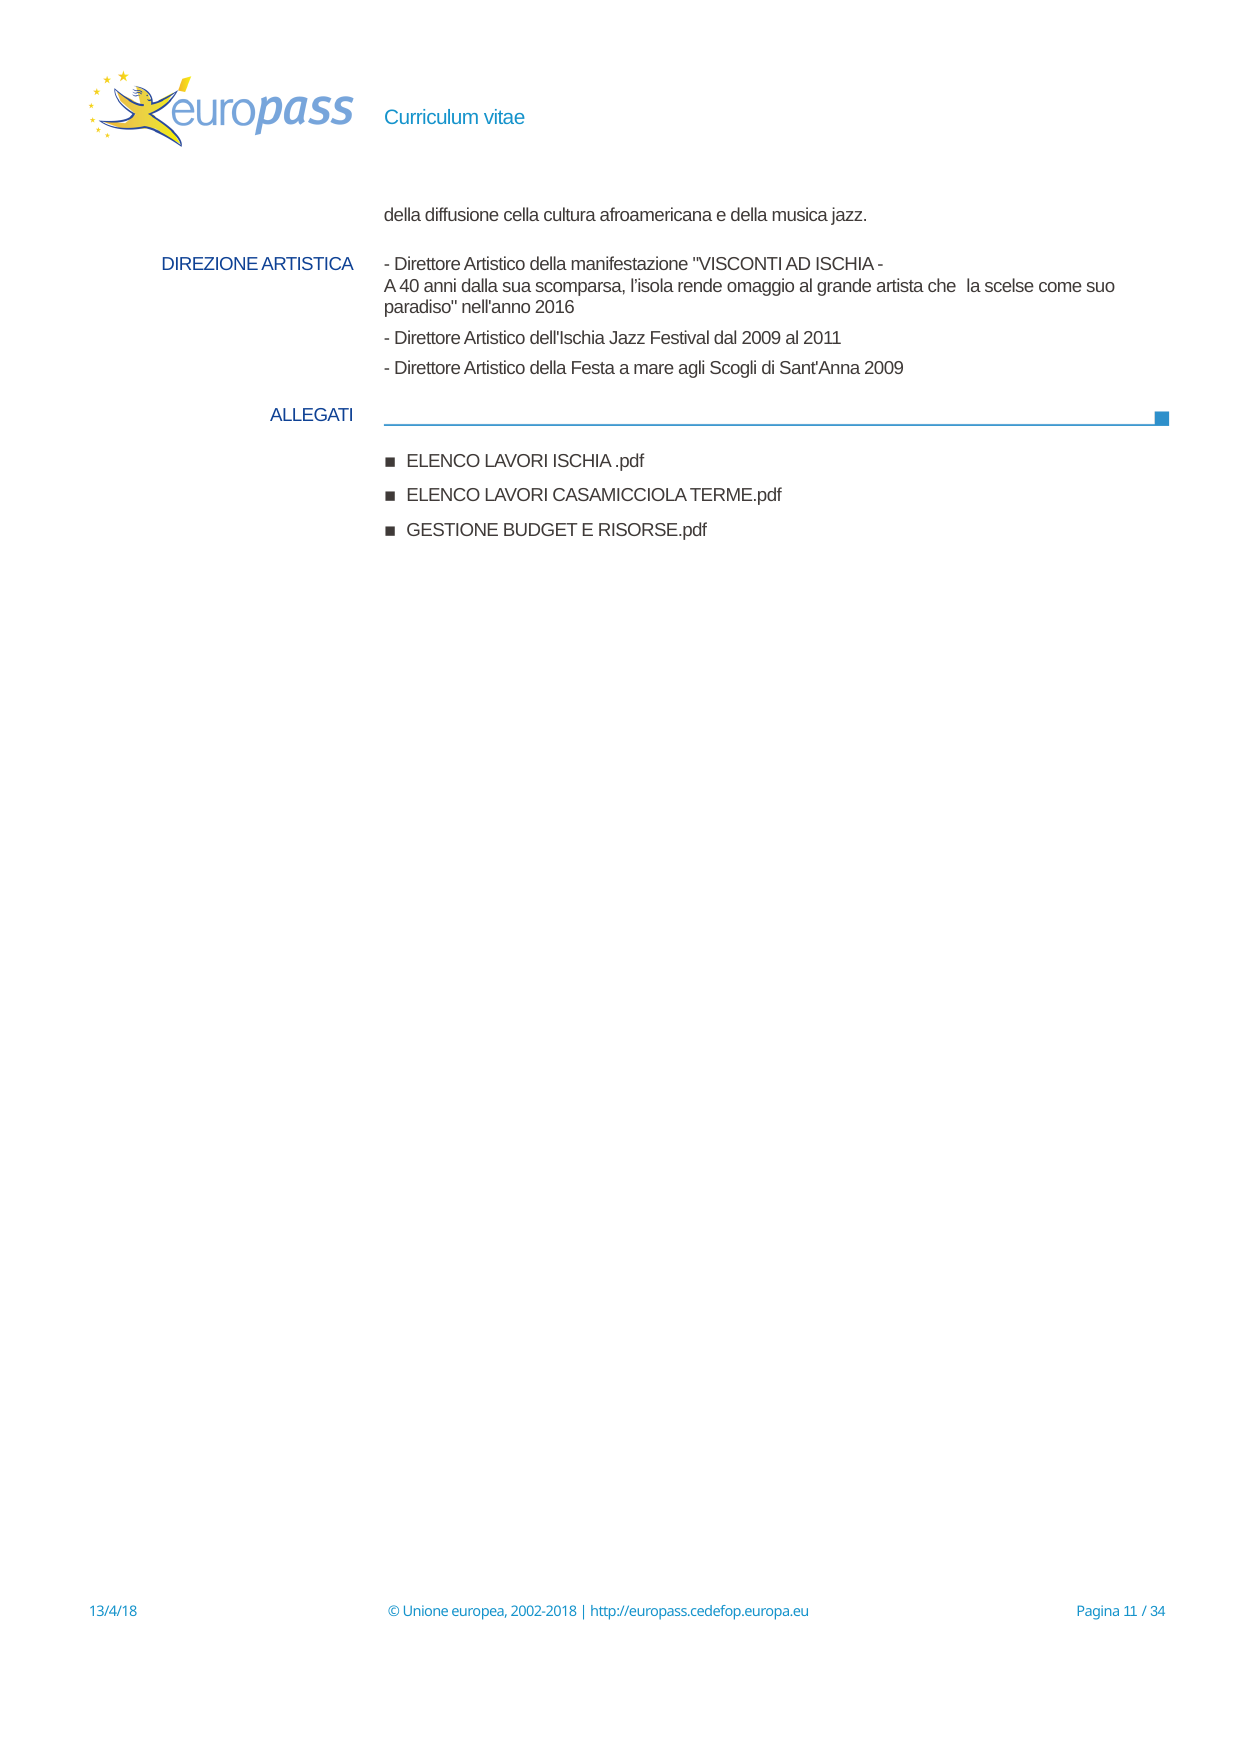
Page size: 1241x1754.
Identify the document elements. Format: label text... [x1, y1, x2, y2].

table_header - Direttore Artistico della manifestazione "VISCONTI AD ISCHIA - A 40 anni dalla sua scomparsa, l’isola rende omaggio al grande artista che la scelse come suo paradiso" nell'anno 2016 - Direttore Artistico dell'Ischia Jazz Festival dal 2009 al 2011 - Direttore Artistico della Festa a mare agli Scogli di Sant'Anna 2009 [384, 250, 1169, 384]
table_header Direzione Artistica [89, 250, 384, 384]
table_header [89, 201, 384, 231]
table_header [384, 404, 1169, 423]
table_header ELENCO LAVORI ISCHIA .pdf ELENCO LAVORI CASAMICCIOLA TERME.pdf GESTIONE BUDGET E RISORSE.pdf [384, 445, 1169, 547]
table_header della diffusione cella cultura afroamericana e della musica jazz. [384, 201, 1169, 231]
table_header [89, 445, 384, 547]
table_header ALLEGATI [89, 404, 384, 425]
